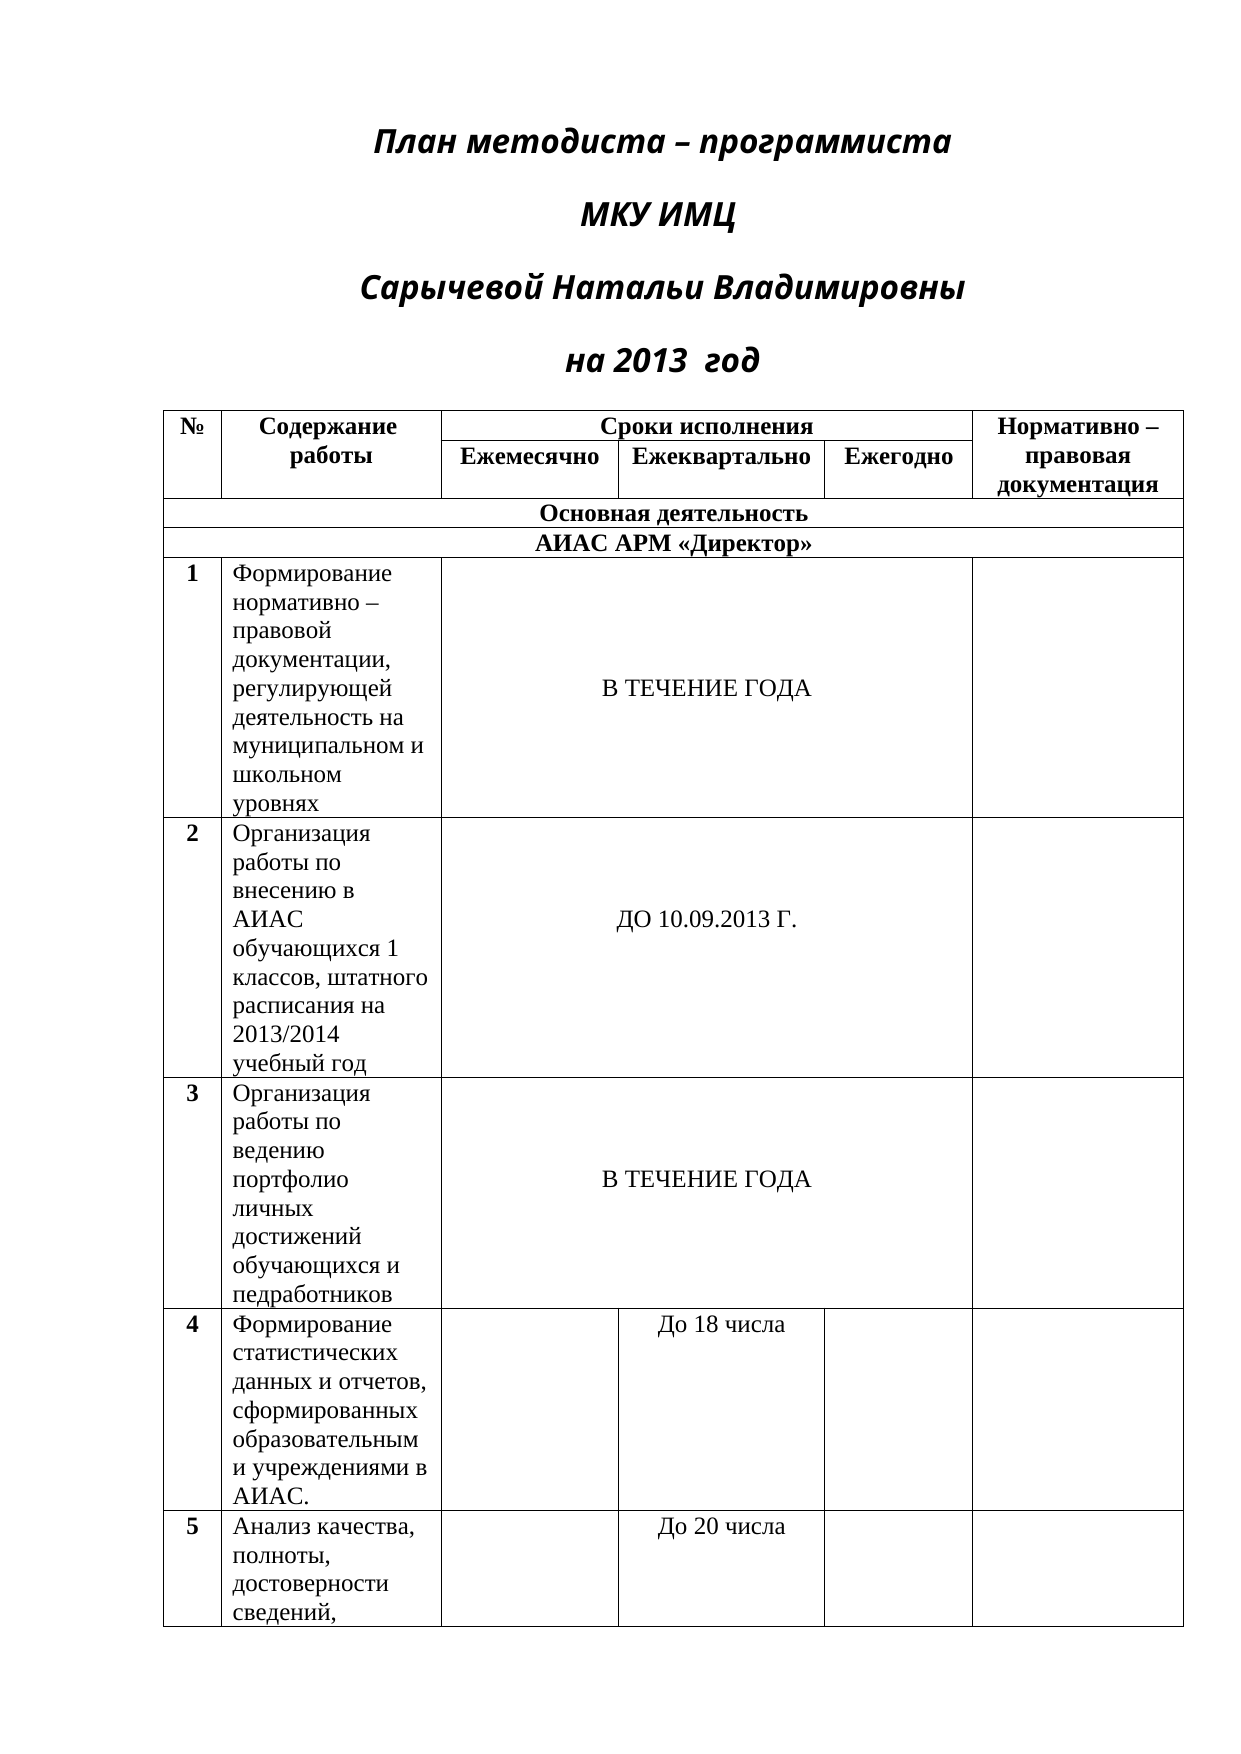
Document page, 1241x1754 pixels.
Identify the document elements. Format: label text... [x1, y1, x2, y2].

table_cell [973, 818, 1183, 1077]
table_cell 2 [164, 818, 221, 1077]
table_cell Организация работы по ведению портфолио личных достижений обучающихся и педработников [222, 1078, 441, 1308]
table_cell 5 [164, 1511, 221, 1626]
table_cell Формирование нормативно – правовой документации, регулирующей деятельность на муниципальном и школьном уровнях [222, 558, 441, 817]
table_cell Ежеквартально [619, 441, 824, 497]
table_cell АИАС АРМ «Директор» [164, 528, 1183, 557]
table_cell [442, 1309, 618, 1510]
table_cell В ТЕЧЕНИЕ ГОДА [442, 558, 972, 817]
table_cell До 20 числа [619, 1511, 824, 1626]
table_cell 3 [164, 1078, 221, 1308]
table_cell Основная деятельность [164, 499, 1183, 527]
table_cell Формирование статистических данных и отчетов, сформированных образовательными учреждениями в АИАС. [222, 1309, 441, 1510]
text Сарычевой Натальи Владимировны [177, 264, 1152, 309]
table_cell 4 [164, 1309, 221, 1510]
table_header № [164, 411, 221, 497]
table_cell До 18 числа [619, 1309, 824, 1510]
table_cell ДО 10.09.2013 Г. [442, 818, 972, 1077]
table_cell [825, 1309, 972, 1510]
table_header Сроки исполнения [442, 411, 972, 440]
text на 2013 год [177, 337, 1152, 383]
table_cell [973, 1309, 1183, 1510]
table_cell [973, 558, 1183, 817]
table_cell [973, 1511, 1183, 1626]
table_cell В ТЕЧЕНИЕ ГОДА [442, 1078, 972, 1308]
table_cell [442, 1511, 618, 1626]
table_cell Анализ качества, полноты, достоверности сведений, [222, 1511, 441, 1626]
table_cell Ежегодно [825, 441, 972, 497]
table_header Содержание работы [222, 411, 441, 497]
table_cell Ежемесячно [442, 441, 618, 497]
text МКУ ИМЦ [177, 191, 1152, 237]
table_cell Организация работы по внесению в АИАС обучающихся 1 классов, штатного расписания на 2013/2014 учебный год [222, 818, 441, 1077]
table_cell [973, 1078, 1183, 1308]
text План методиста – программиста [177, 118, 1152, 163]
table_cell [825, 1511, 972, 1626]
table_cell 1 [164, 558, 221, 817]
table_header Нормативно – правовая документация [973, 411, 1183, 497]
